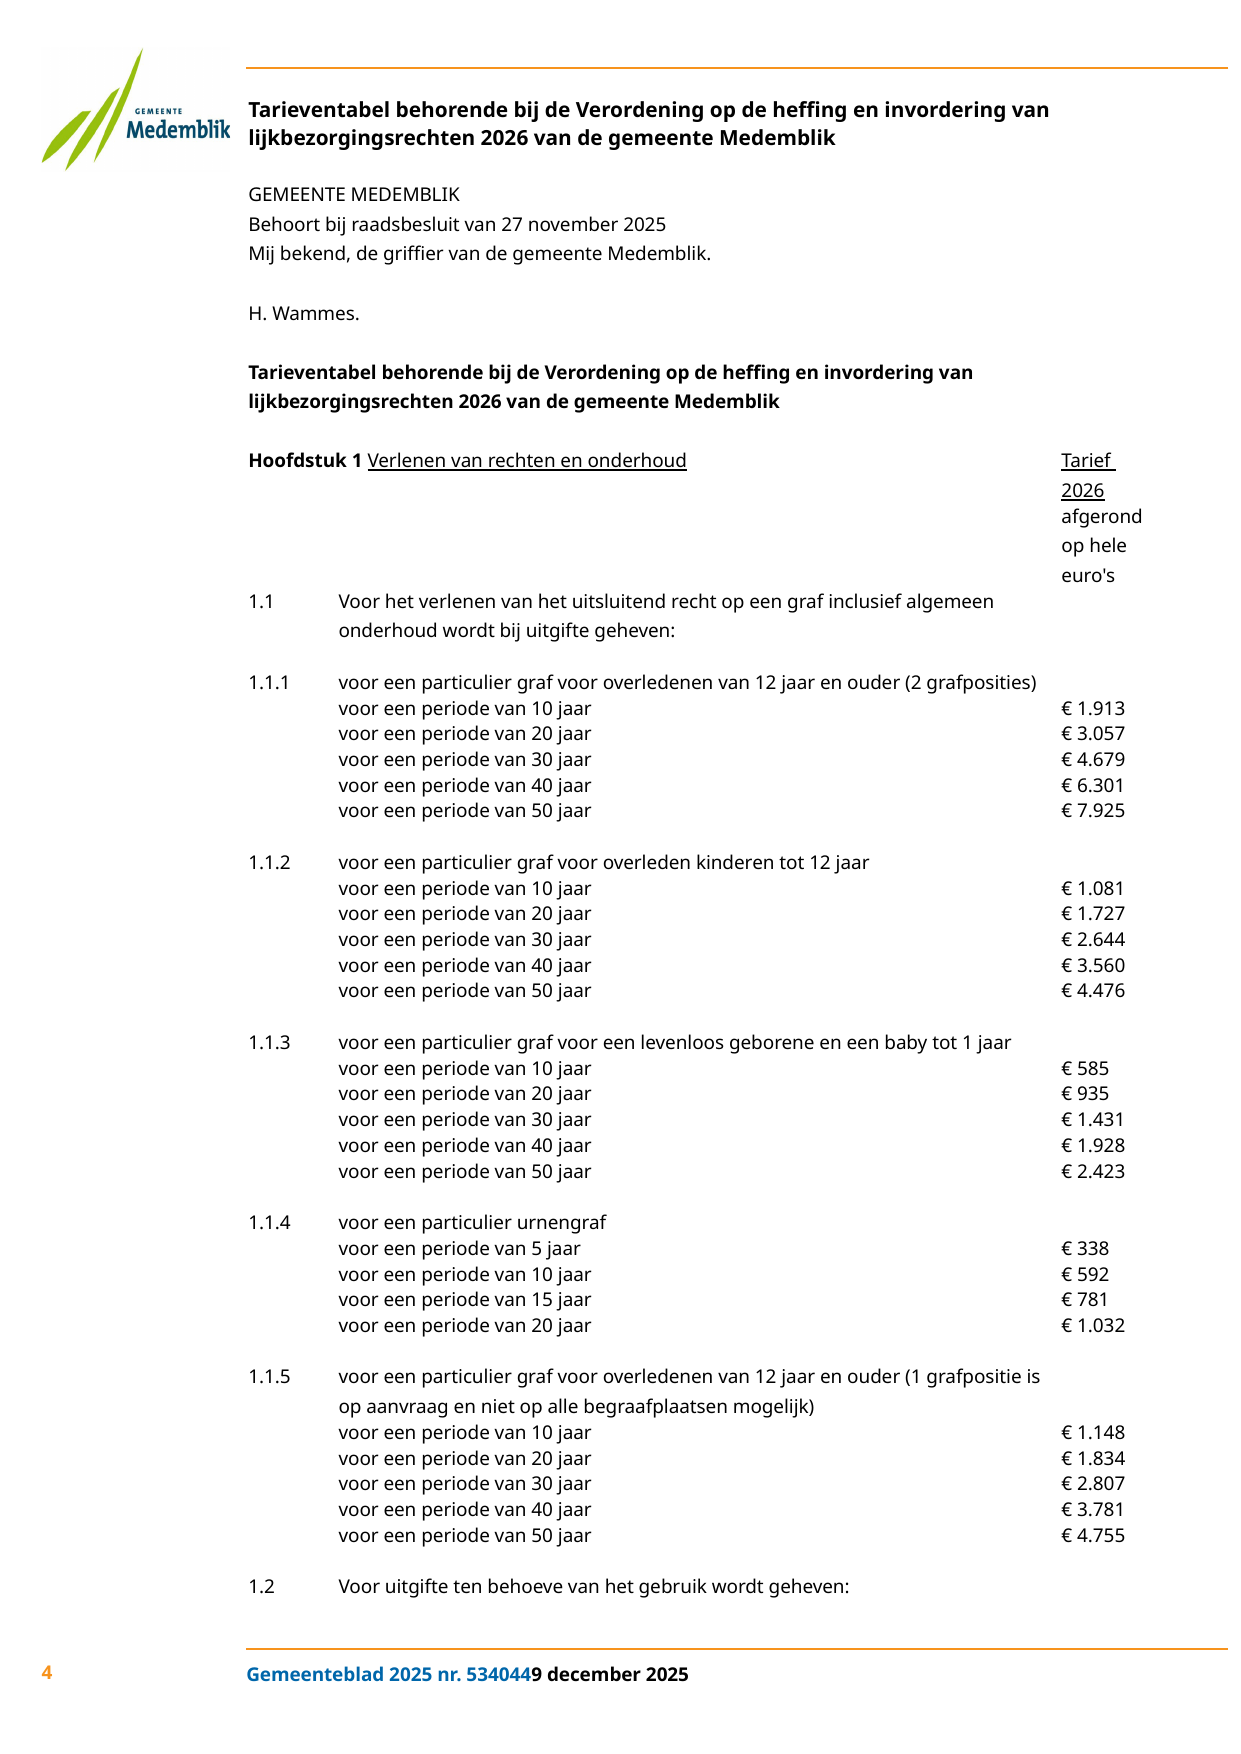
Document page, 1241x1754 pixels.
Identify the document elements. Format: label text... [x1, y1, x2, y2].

table_cell voor een periode van 50 jaar [338, 978, 1061, 1003]
table_cell Voor het verlenen van het uitsluitend recht op een graf inclusief algemeen onderhoud wordt bij uitgifte geheven: [338, 588, 1061, 643]
text Tarieventabel behorende bij de Verordening op de heffing en invordering van lijkbezorgingsrechten 2026 van de gemeente Medemblik [248, 359, 1152, 414]
table_cell [1061, 1573, 1152, 1599]
table_cell afgerond op hele euro's [1061, 503, 1152, 588]
table_cell [248, 1235, 338, 1261]
table_cell voor een periode van 20 jaar [338, 1081, 1061, 1106]
table_cell voor een periode van 15 jaar [338, 1286, 1061, 1312]
table_cell € 2.423 [1061, 1158, 1152, 1183]
table_cell [248, 901, 338, 926]
table_cell [338, 1338, 1061, 1364]
table_cell [248, 1312, 338, 1338]
table_cell Voor uitgifte ten behoeve van het gebruik wordt geheven: [338, 1573, 1061, 1599]
table_cell voor een periode van 40 jaar [338, 772, 1061, 798]
table_cell [248, 1419, 338, 1445]
table_cell [248, 1522, 338, 1548]
table_cell [1061, 1029, 1152, 1055]
table_cell [1061, 849, 1152, 875]
table_cell [248, 1132, 338, 1158]
table_cell voor een particulier graf voor overleden kinderen tot 12 jaar [338, 849, 1061, 875]
table_cell voor een periode van 10 jaar [338, 695, 1061, 720]
table_cell voor een periode van 30 jaar [338, 746, 1061, 772]
table_cell [248, 798, 338, 823]
table_cell 1.2 [248, 1573, 338, 1599]
table_cell € 4.476 [1061, 978, 1152, 1003]
table_cell [1061, 588, 1152, 643]
table_cell [248, 1184, 338, 1209]
table_cell [248, 1286, 338, 1312]
table_cell voor een periode van 50 jaar [338, 1158, 1061, 1183]
table_cell € 3.560 [1061, 952, 1152, 978]
table_cell [248, 1445, 338, 1470]
table_cell [338, 1548, 1061, 1573]
table_cell voor een periode van 20 jaar [338, 1445, 1061, 1470]
table_cell 1.1.5 [248, 1364, 338, 1419]
table_cell [248, 1261, 338, 1286]
table_cell [248, 720, 338, 746]
table_header Hoofdstuk 1 Verlenen van rechten en onderhoud [248, 448, 1061, 503]
table_cell [248, 1055, 338, 1081]
table_cell € 1.834 [1061, 1445, 1152, 1470]
table_cell € 1.928 [1061, 1132, 1152, 1158]
table_cell [1061, 1338, 1152, 1364]
table_cell € 1.431 [1061, 1106, 1152, 1132]
table_header Tarief 2026 [1061, 448, 1152, 503]
table_cell € 1.913 [1061, 695, 1152, 720]
table_cell [338, 643, 1061, 669]
table_cell [248, 1496, 338, 1522]
table_cell 1.1.4 [248, 1209, 338, 1235]
table_cell [338, 1004, 1061, 1029]
table_cell [1061, 1209, 1152, 1235]
table_cell [248, 1338, 338, 1364]
table_cell voor een periode van 20 jaar [338, 901, 1061, 926]
table_cell [248, 1470, 338, 1496]
table_cell voor een periode van 20 jaar [338, 720, 1061, 746]
table_cell 1.1.1 [248, 669, 338, 695]
table_cell 1.1.2 [248, 849, 338, 875]
table_cell [248, 1106, 338, 1132]
table_cell voor een particulier graf voor een levenloos geborene en een baby tot 1 jaar [338, 1029, 1061, 1055]
table_cell 1.1 [248, 588, 338, 643]
table_cell [248, 503, 1061, 588]
table_cell € 4.755 [1061, 1522, 1152, 1548]
table_cell [248, 695, 338, 720]
table_cell voor een particulier graf voor overledenen van 12 jaar en ouder (1 grafpositie is op aanvraag en niet op alle begraafplaatsen mogelijk) [338, 1364, 1061, 1419]
text Mij bekend, de griffier van de gemeente Medemblik. [248, 241, 1152, 266]
table_cell [248, 823, 338, 849]
text H. Wammes. [248, 300, 1152, 325]
table_cell [1061, 1184, 1152, 1209]
table_cell voor een periode van 50 jaar [338, 798, 1061, 823]
table_cell € 4.679 [1061, 746, 1152, 772]
table_cell voor een particulier urnengraf [338, 1209, 1061, 1235]
table_cell € 6.301 [1061, 772, 1152, 798]
table_cell voor een periode van 10 jaar [338, 875, 1061, 901]
table_cell € 781 [1061, 1286, 1152, 1312]
table_cell voor een periode van 20 jaar [338, 1312, 1061, 1338]
table_cell € 592 [1061, 1261, 1152, 1286]
table_cell [1061, 669, 1152, 695]
table_cell voor een periode van 10 jaar [338, 1055, 1061, 1081]
picture [41, 47, 231, 172]
table_cell voor een particulier graf voor overledenen van 12 jaar en ouder (2 grafposities) [338, 669, 1061, 695]
table_cell voor een periode van 5 jaar [338, 1235, 1061, 1261]
text GEMEENTE MEDEMBLIK [248, 181, 1152, 207]
table_cell [248, 926, 338, 952]
table_cell voor een periode van 40 jaar [338, 952, 1061, 978]
table_cell [248, 875, 338, 901]
table_cell [248, 643, 338, 669]
table_cell voor een periode van 30 jaar [338, 1106, 1061, 1132]
table_cell € 1.081 [1061, 875, 1152, 901]
table_cell € 1.727 [1061, 901, 1152, 926]
table_cell [1061, 823, 1152, 849]
table_cell [248, 1004, 338, 1029]
table_cell [1061, 1548, 1152, 1573]
table_cell [248, 1158, 338, 1183]
table_cell [338, 823, 1061, 849]
table_cell € 2.644 [1061, 926, 1152, 952]
table_cell [248, 978, 338, 1003]
table_cell € 1.032 [1061, 1312, 1152, 1338]
table_cell [338, 1184, 1061, 1209]
table_cell voor een periode van 10 jaar [338, 1261, 1061, 1286]
table_cell [248, 952, 338, 978]
table_cell [1061, 643, 1152, 669]
table_cell voor een periode van 40 jaar [338, 1496, 1061, 1522]
table_cell voor een periode van 40 jaar [338, 1132, 1061, 1158]
text Tarieventabel behorende bij de Verordening op de heffing en invordering van lijkbezorgingsrechten 2026 van de gemeente Medemblik [248, 95, 1152, 152]
table_cell € 2.807 [1061, 1470, 1152, 1496]
text Behoort bij raadsbesluit van 27 november 2025 [248, 211, 1152, 237]
table_cell voor een periode van 30 jaar [338, 1470, 1061, 1496]
table_cell € 338 [1061, 1235, 1152, 1261]
table_cell € 7.925 [1061, 798, 1152, 823]
table_cell € 585 [1061, 1055, 1152, 1081]
table_cell 1.1.3 [248, 1029, 338, 1055]
table_cell [248, 1548, 338, 1573]
table_cell voor een periode van 10 jaar [338, 1419, 1061, 1445]
table_cell [248, 746, 338, 772]
table_cell [248, 772, 338, 798]
table_cell [1061, 1004, 1152, 1029]
table_cell voor een periode van 30 jaar [338, 926, 1061, 952]
table_cell € 3.781 [1061, 1496, 1152, 1522]
table_cell € 1.148 [1061, 1419, 1152, 1445]
table_cell € 935 [1061, 1081, 1152, 1106]
table_cell [248, 1081, 338, 1106]
table_cell [1061, 1364, 1152, 1419]
table_cell € 3.057 [1061, 720, 1152, 746]
table_cell voor een periode van 50 jaar [338, 1522, 1061, 1548]
